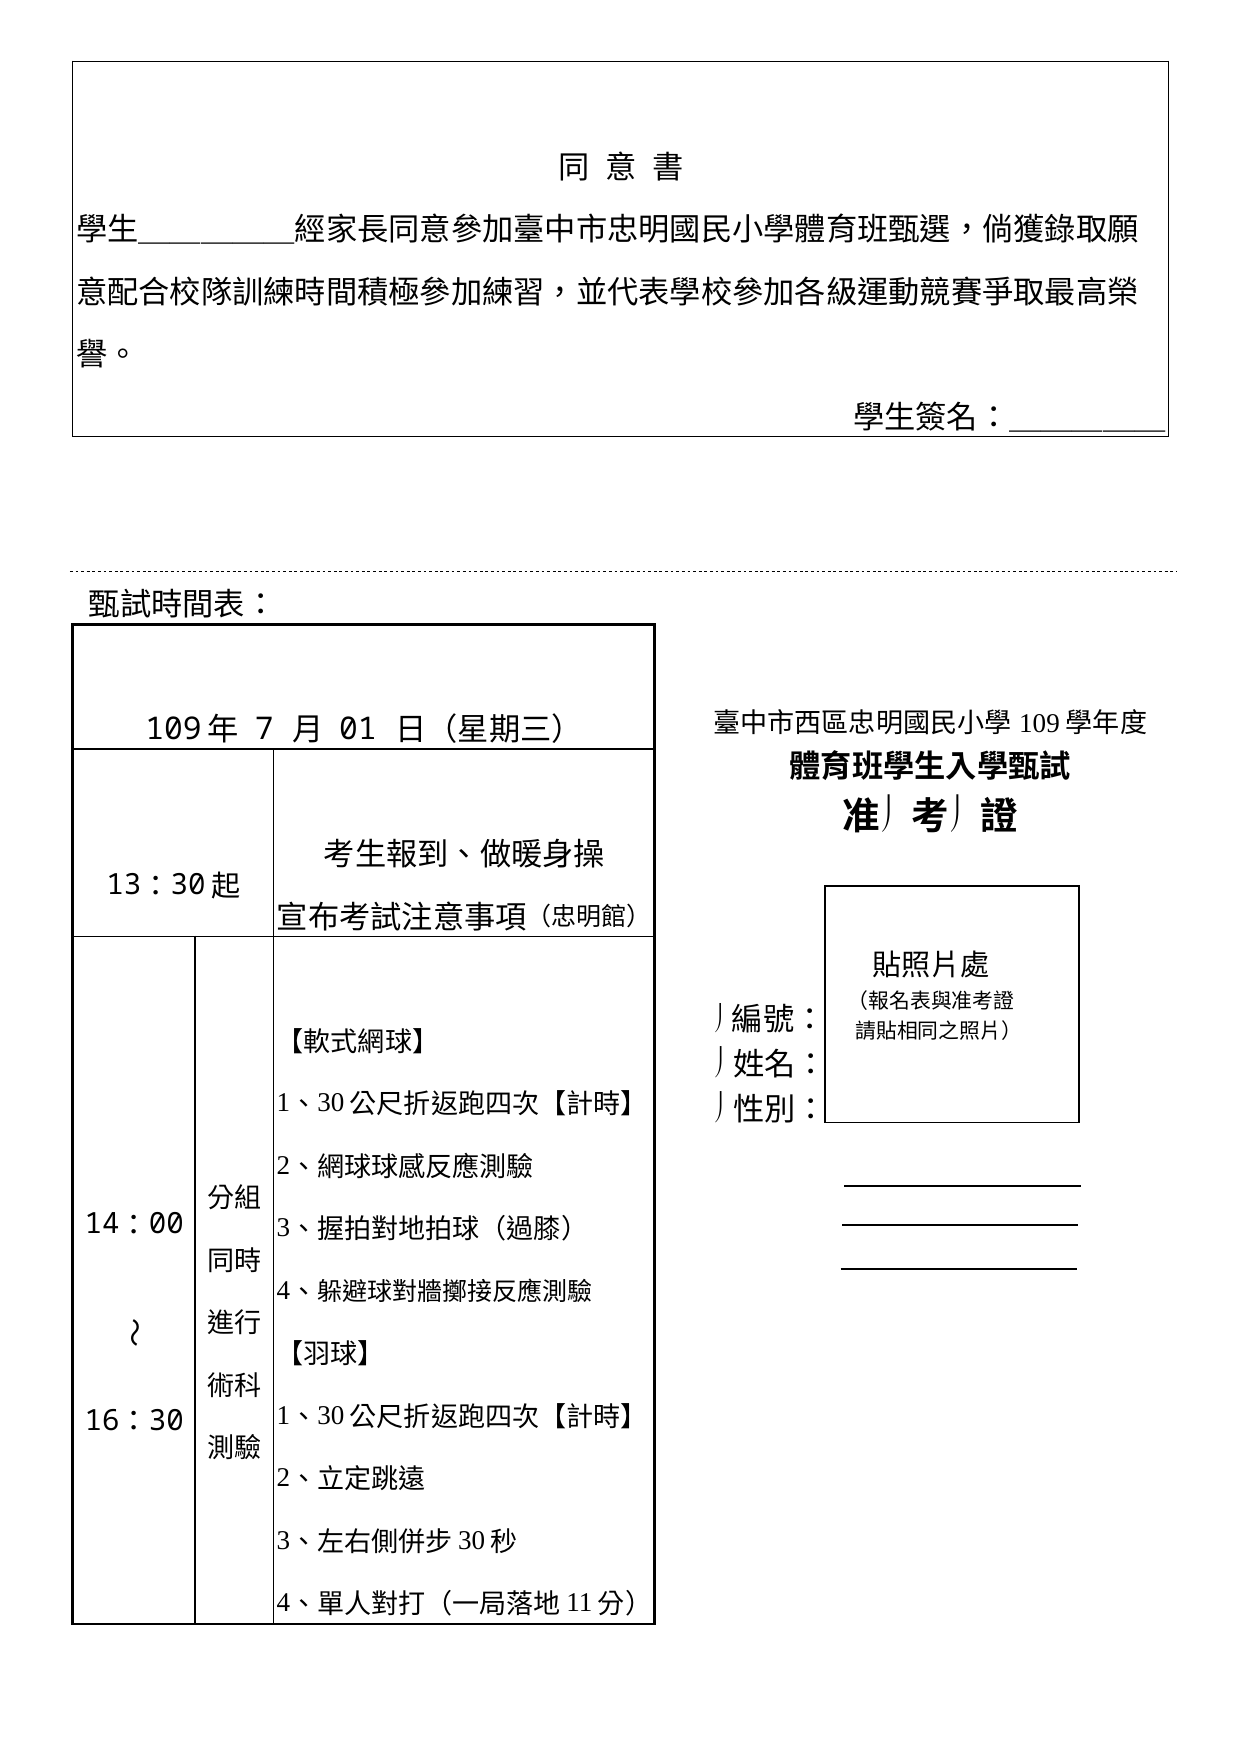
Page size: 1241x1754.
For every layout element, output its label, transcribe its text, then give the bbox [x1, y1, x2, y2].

table_header 109年 7 月 01 日（星期三） [74, 626, 653, 748]
table_cell 同意書 學生＿＿＿＿＿經家長同意參加臺中市忠明國民小學體育班甄選，倘獲錄取願意配合校隊訓練時間積極參加練習，並代表學校參加各級運動競賽爭取最高榮譽。 學生簽名：＿＿＿＿＿ [73, 62, 1168, 436]
text 甄試時間表： [89, 561, 1152, 623]
table_cell 考生報到、做暖身操 宣布考試注意事項（忠明館） [274, 750, 653, 936]
table_cell 分組同時進行術科測驗 [196, 937, 273, 1623]
table_cell 14：00 ～ 16：30 [74, 937, 194, 1623]
table_cell 【軟式網球】 1、30公尺折返跑四次【計時】 2、網球球感反應測驗 3、握拍對地拍球（過膝） 4、躲避球對牆擲接反應測驗 【羽球】 1、30公尺折返跑四次【計時】 2、立定跳遠 3、左右側併步30秒 4、單人對打（一局落地11分） [274, 937, 653, 1623]
table_cell 13：30起 [74, 750, 273, 936]
